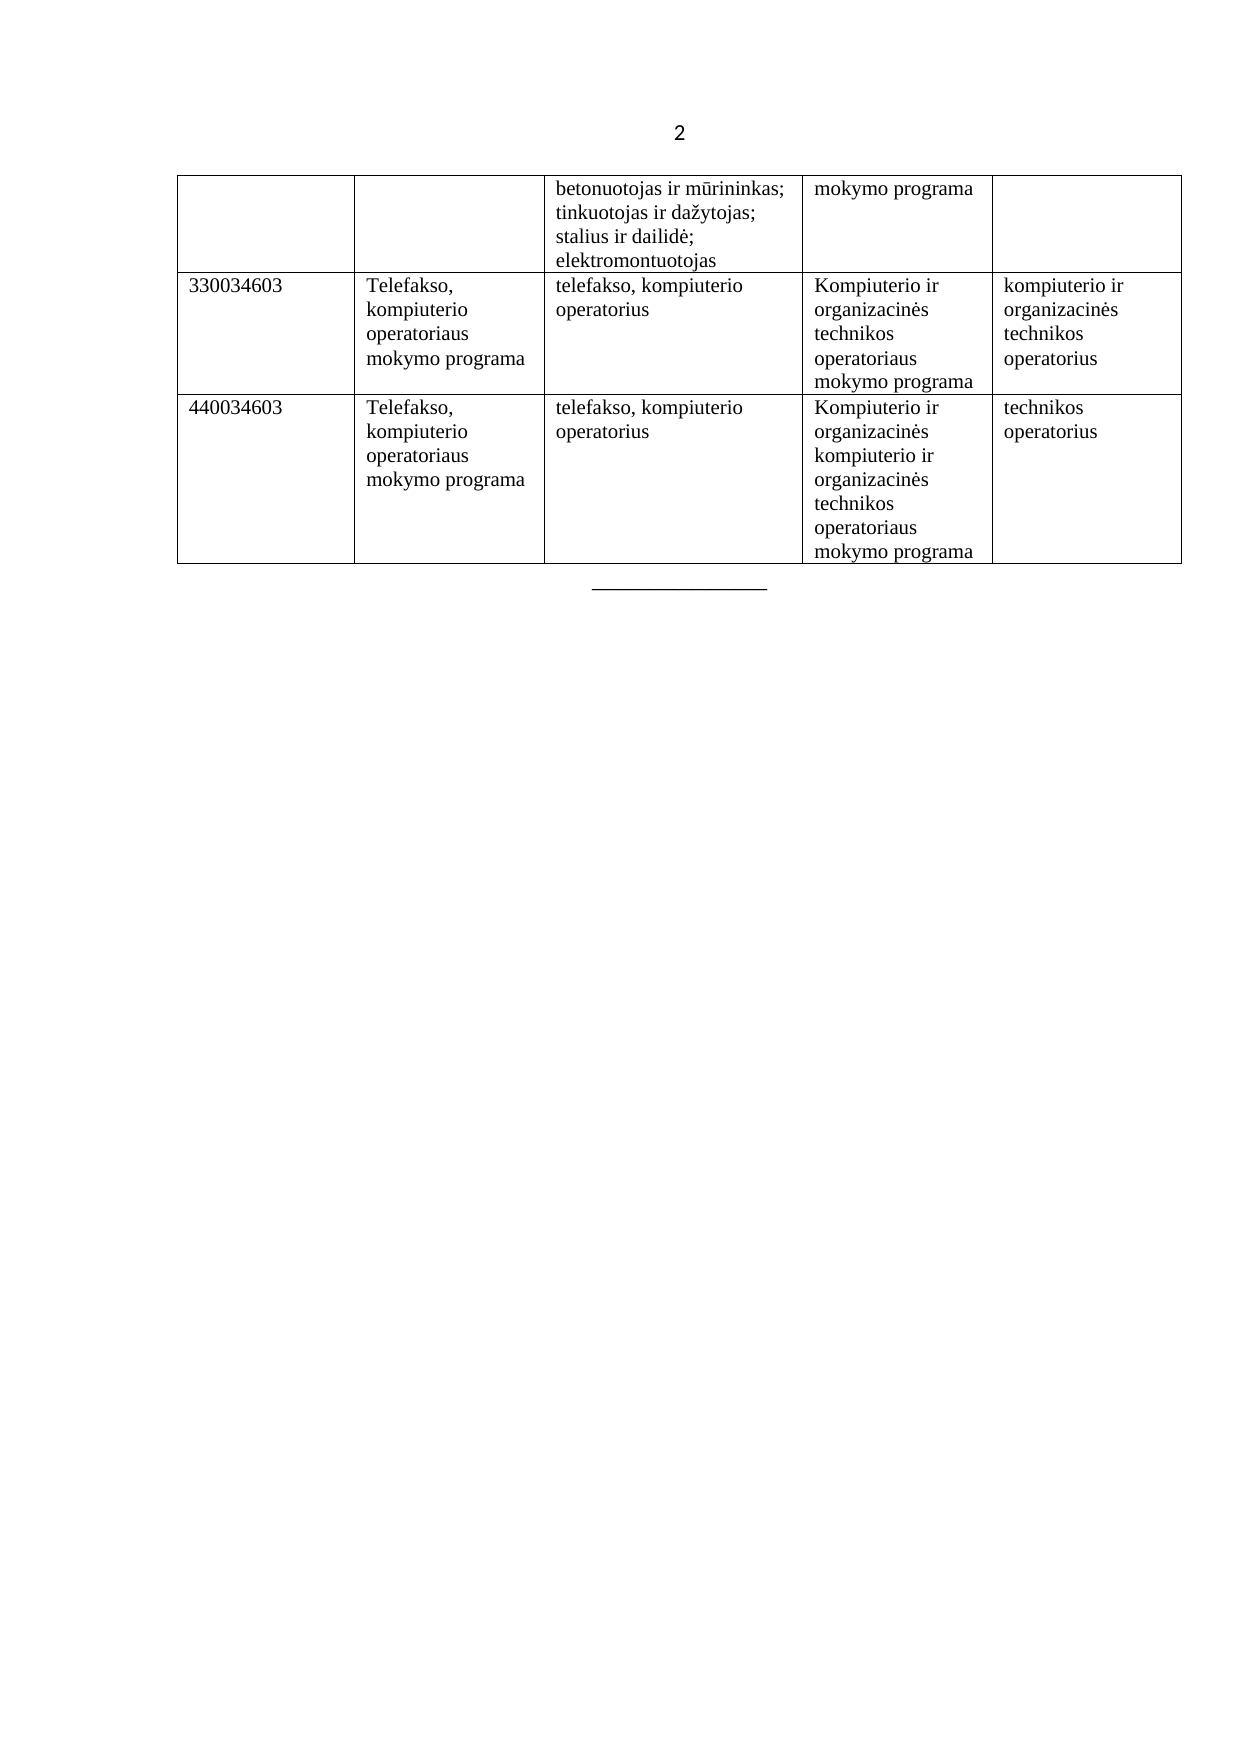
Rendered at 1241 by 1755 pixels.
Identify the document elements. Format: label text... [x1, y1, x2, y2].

table_cell betonuotojas ir mūrininkas; tinkuotojas ir dažytojas; stalius ir dailidė; elektromontuotojas [545, 176, 802, 272]
table_cell [993, 176, 1181, 272]
table_cell [355, 176, 544, 272]
table_cell mokymo programa [803, 176, 992, 272]
table_cell telefakso, kompiuterio operatorius [545, 395, 802, 563]
table_cell [178, 176, 354, 272]
table_cell Telefakso, kompiuterio operatoriaus mokymo programa [355, 395, 544, 563]
table_cell Kompiuterio ir organizacinės technikos operatoriaus mokymo programa [803, 273, 992, 393]
text ______________ [177, 564, 1181, 593]
table_cell kompiuterio ir organizacinės technikos operatorius [993, 273, 1181, 393]
table_cell technikos operatorius [993, 395, 1181, 563]
table_cell telefakso, kompiuterio operatorius [545, 273, 802, 393]
table_cell 440034603 [178, 395, 354, 563]
table_cell Telefakso, kompiuterio operatoriaus mokymo programa [355, 273, 544, 393]
table_cell Kompiuterio ir organizacinės kompiuterio ir organizacinės technikos operatoriaus mokymo programa [803, 395, 992, 563]
table_cell 330034603 [178, 273, 354, 393]
